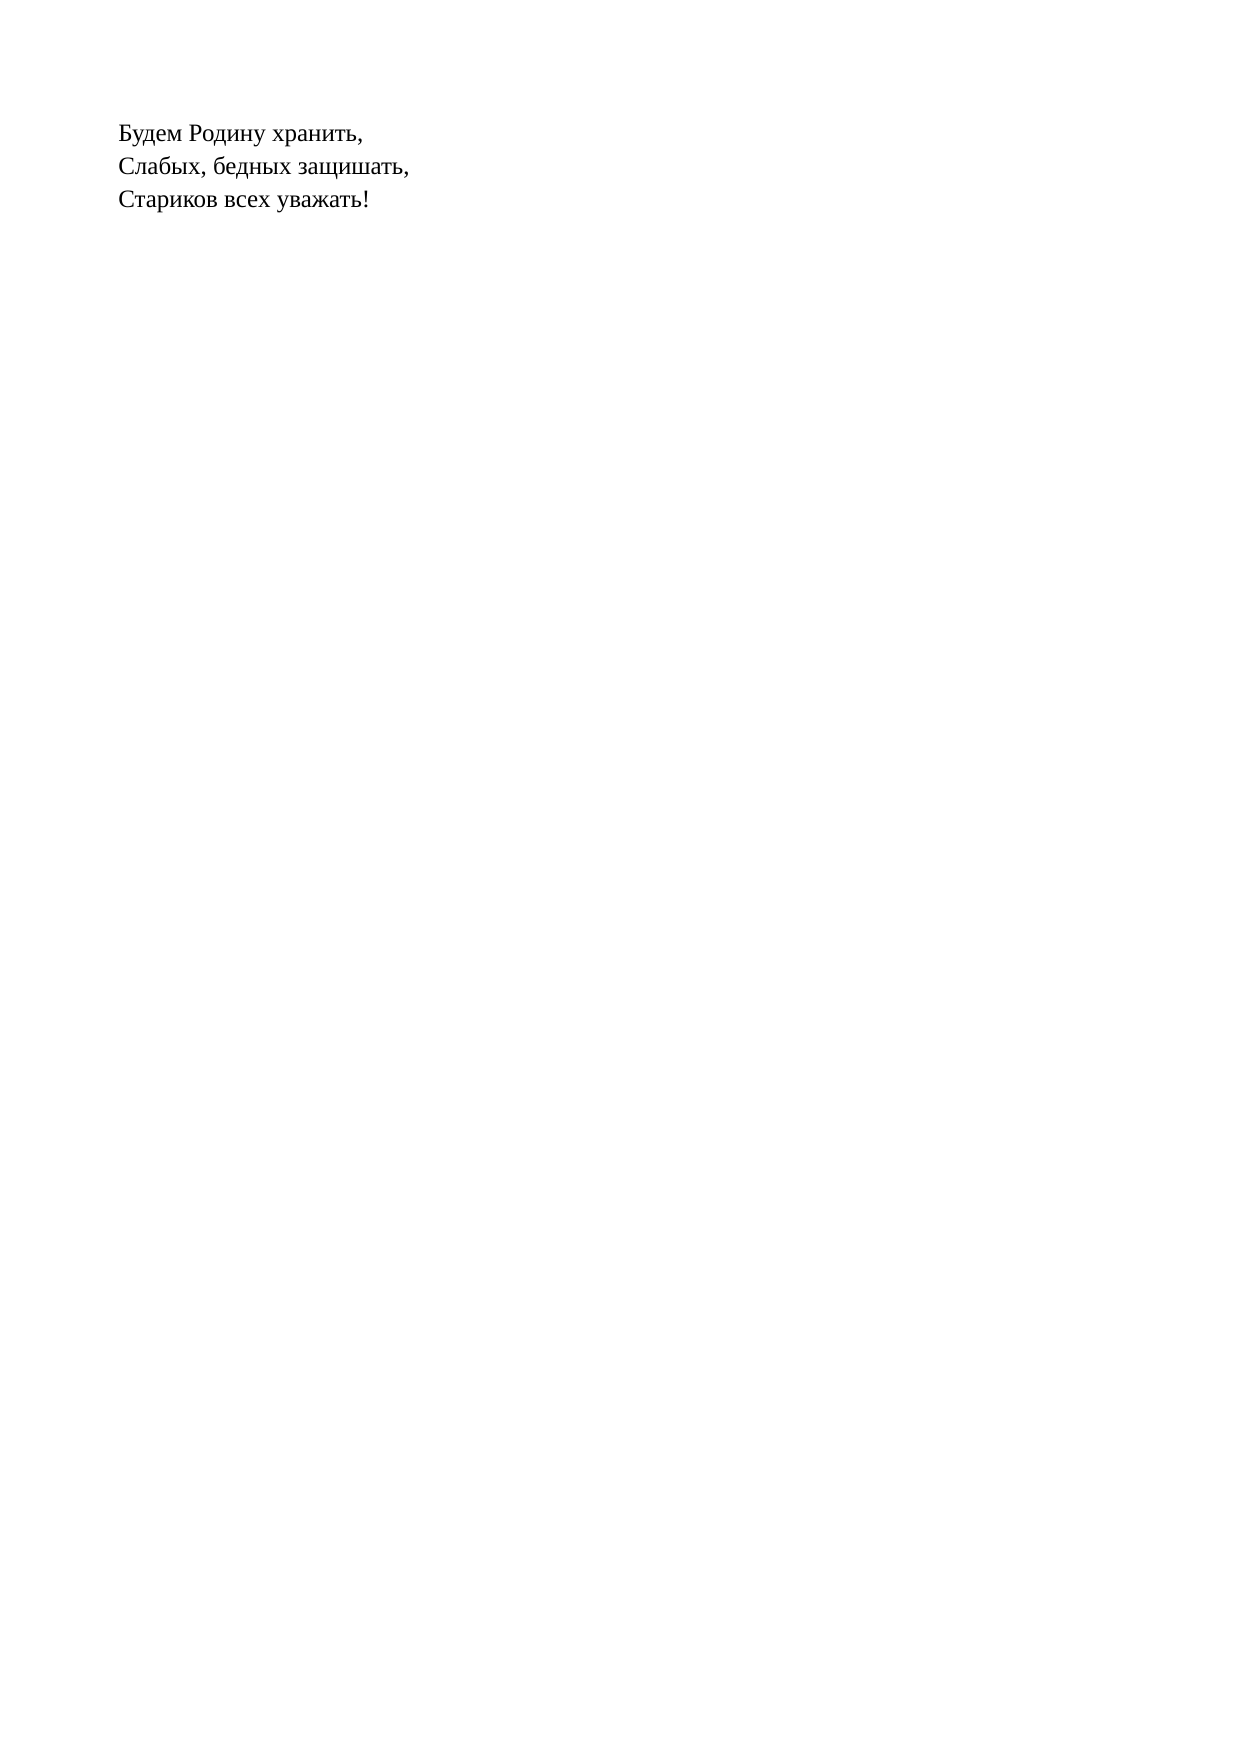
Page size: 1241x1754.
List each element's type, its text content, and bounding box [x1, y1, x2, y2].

text Будем Родину хранить, [118, 118, 1122, 147]
text Стариков всех уважать! [118, 184, 1122, 213]
text Слабых, бедных защишать, [118, 151, 1122, 180]
